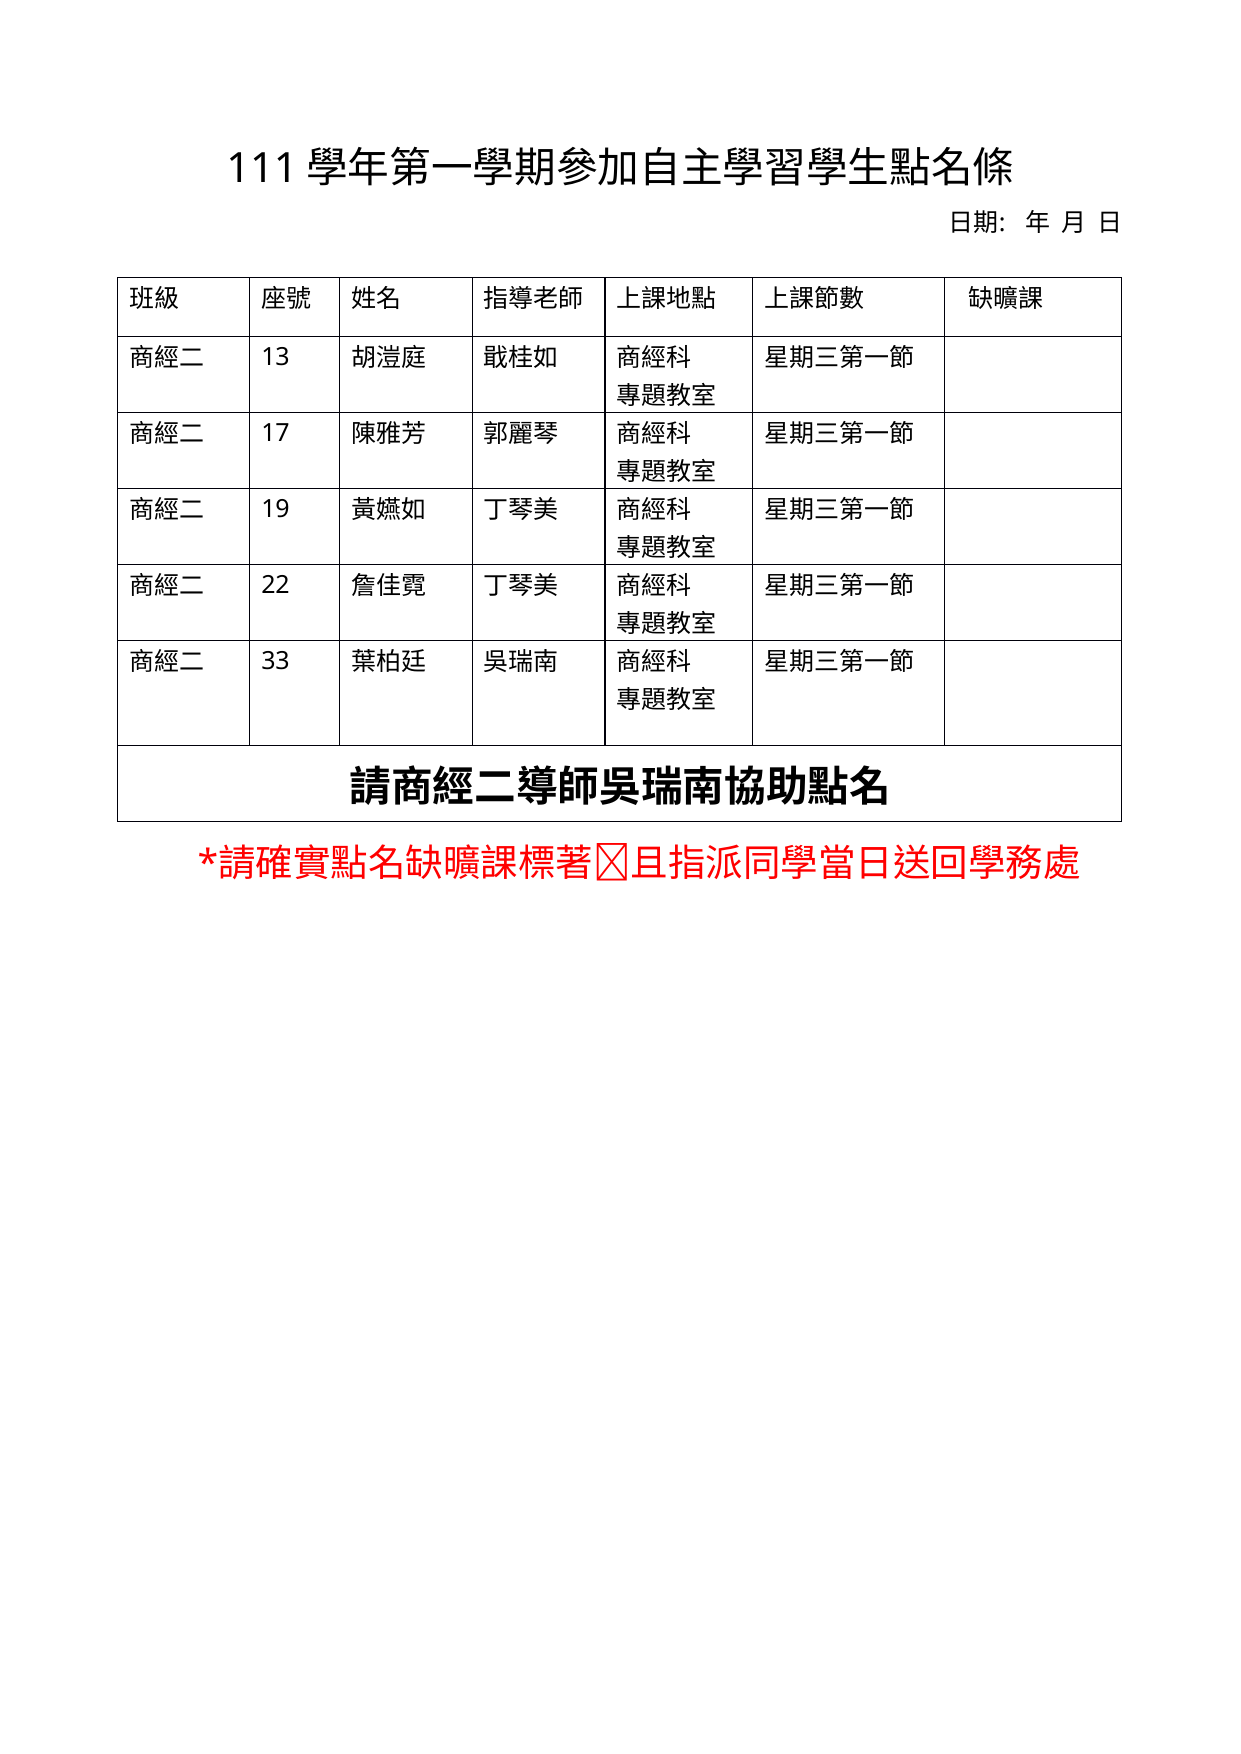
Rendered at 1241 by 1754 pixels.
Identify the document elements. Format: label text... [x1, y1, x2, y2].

table_cell 詹佳霓 [340, 565, 472, 640]
table_cell [945, 413, 1121, 488]
table_cell 商經二 [118, 337, 249, 412]
table_header 班級 [118, 278, 249, 336]
table_cell 13 [250, 337, 339, 412]
table_cell [945, 489, 1121, 564]
table_cell 商經二 [118, 565, 249, 640]
table_cell 星期三第一節 [753, 337, 944, 412]
text 日期: 年 月 日 [118, 202, 1122, 239]
table_cell 商經科 專題教室 [606, 337, 752, 412]
table_cell 郭麗琴 [473, 413, 604, 488]
text 111學年第一學期參加自主學習學生點名條 [118, 127, 1122, 202]
table_cell 商經科 專題教室 [606, 641, 752, 745]
table_cell 商經科 專題教室 [606, 413, 752, 488]
table_header 指導老師 [473, 278, 604, 336]
table_cell 丁琴美 [473, 565, 604, 640]
text *請確實點名缺曠課標著且指派同學當日送回學務處 [118, 822, 1122, 897]
table_header 姓名 [340, 278, 472, 336]
table_header 上課節數 [753, 278, 944, 336]
table_header 上課地點 [606, 278, 752, 336]
table_cell 葉柏廷 [340, 641, 472, 745]
table_cell 星期三第一節 [753, 641, 944, 745]
table_cell 戢桂如 [473, 337, 604, 412]
table_cell [945, 337, 1121, 412]
table_cell 22 [250, 565, 339, 640]
table_cell 陳雅芳 [340, 413, 472, 488]
table_cell 商經二 [118, 641, 249, 745]
table_cell [945, 641, 1121, 745]
table_cell 商經二 [118, 489, 249, 564]
table_cell 星期三第一節 [753, 489, 944, 564]
table_cell 黃嬿如 [340, 489, 472, 564]
table_cell [945, 565, 1121, 640]
table_cell 商經科 專題教室 [606, 489, 752, 564]
table_header 缺曠課 [945, 278, 1121, 336]
table_cell 商經科 專題教室 [606, 565, 752, 640]
table_header 座號 [250, 278, 339, 336]
table_cell 19 [250, 489, 339, 564]
table_cell 請商經二導師吳瑞南協助點名 [118, 746, 1121, 821]
table_cell 吳瑞南 [473, 641, 604, 745]
table_cell 胡溰庭 [340, 337, 472, 412]
table_cell 17 [250, 413, 339, 488]
table_cell 丁琴美 [473, 489, 604, 564]
table_cell 33 [250, 641, 339, 745]
table_cell 星期三第一節 [753, 565, 944, 640]
table_cell 星期三第一節 [753, 413, 944, 488]
table_cell 商經二 [118, 413, 249, 488]
